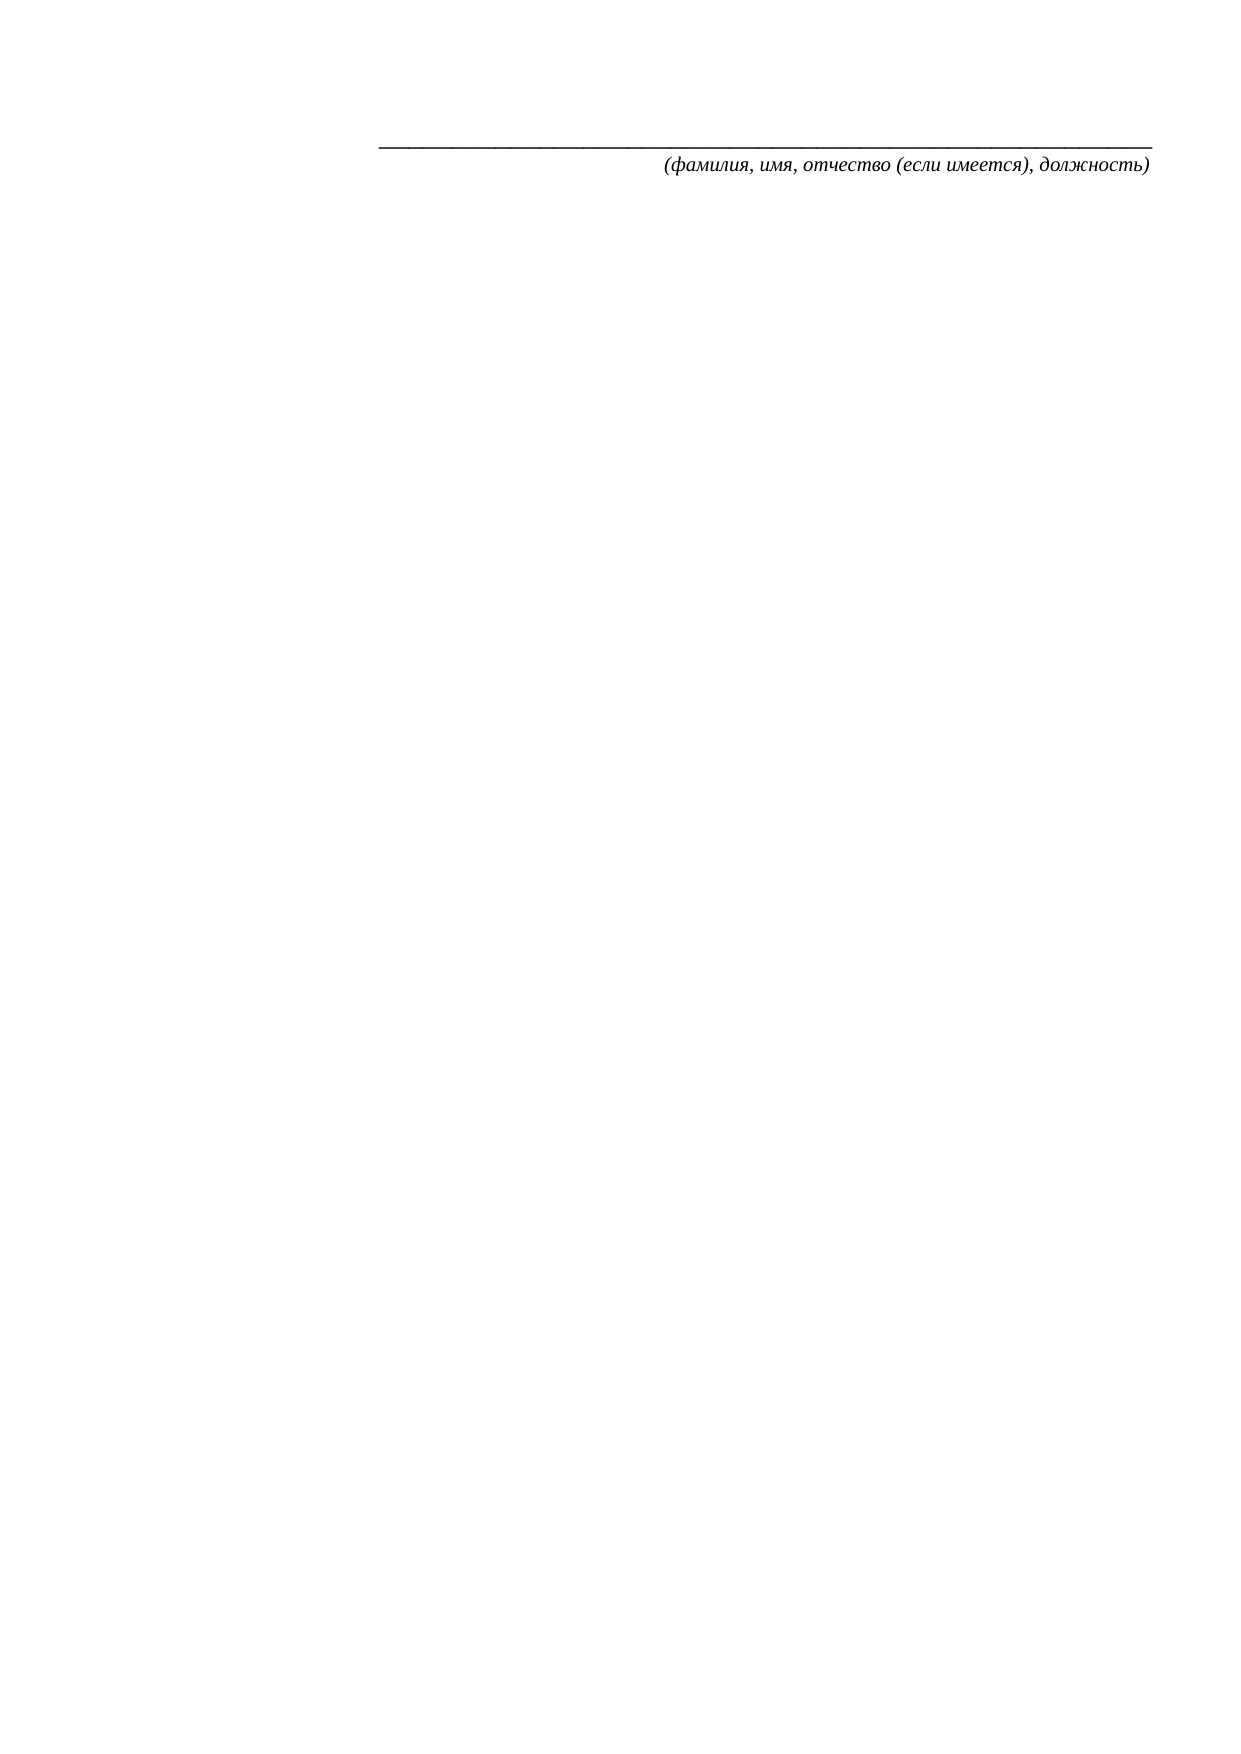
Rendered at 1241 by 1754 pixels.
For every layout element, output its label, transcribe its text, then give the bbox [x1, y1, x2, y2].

text (фамилия, имя, отчество (если имеется), должность) [177, 152, 1152, 176]
text _____________________________________________________ [177, 118, 1152, 152]
